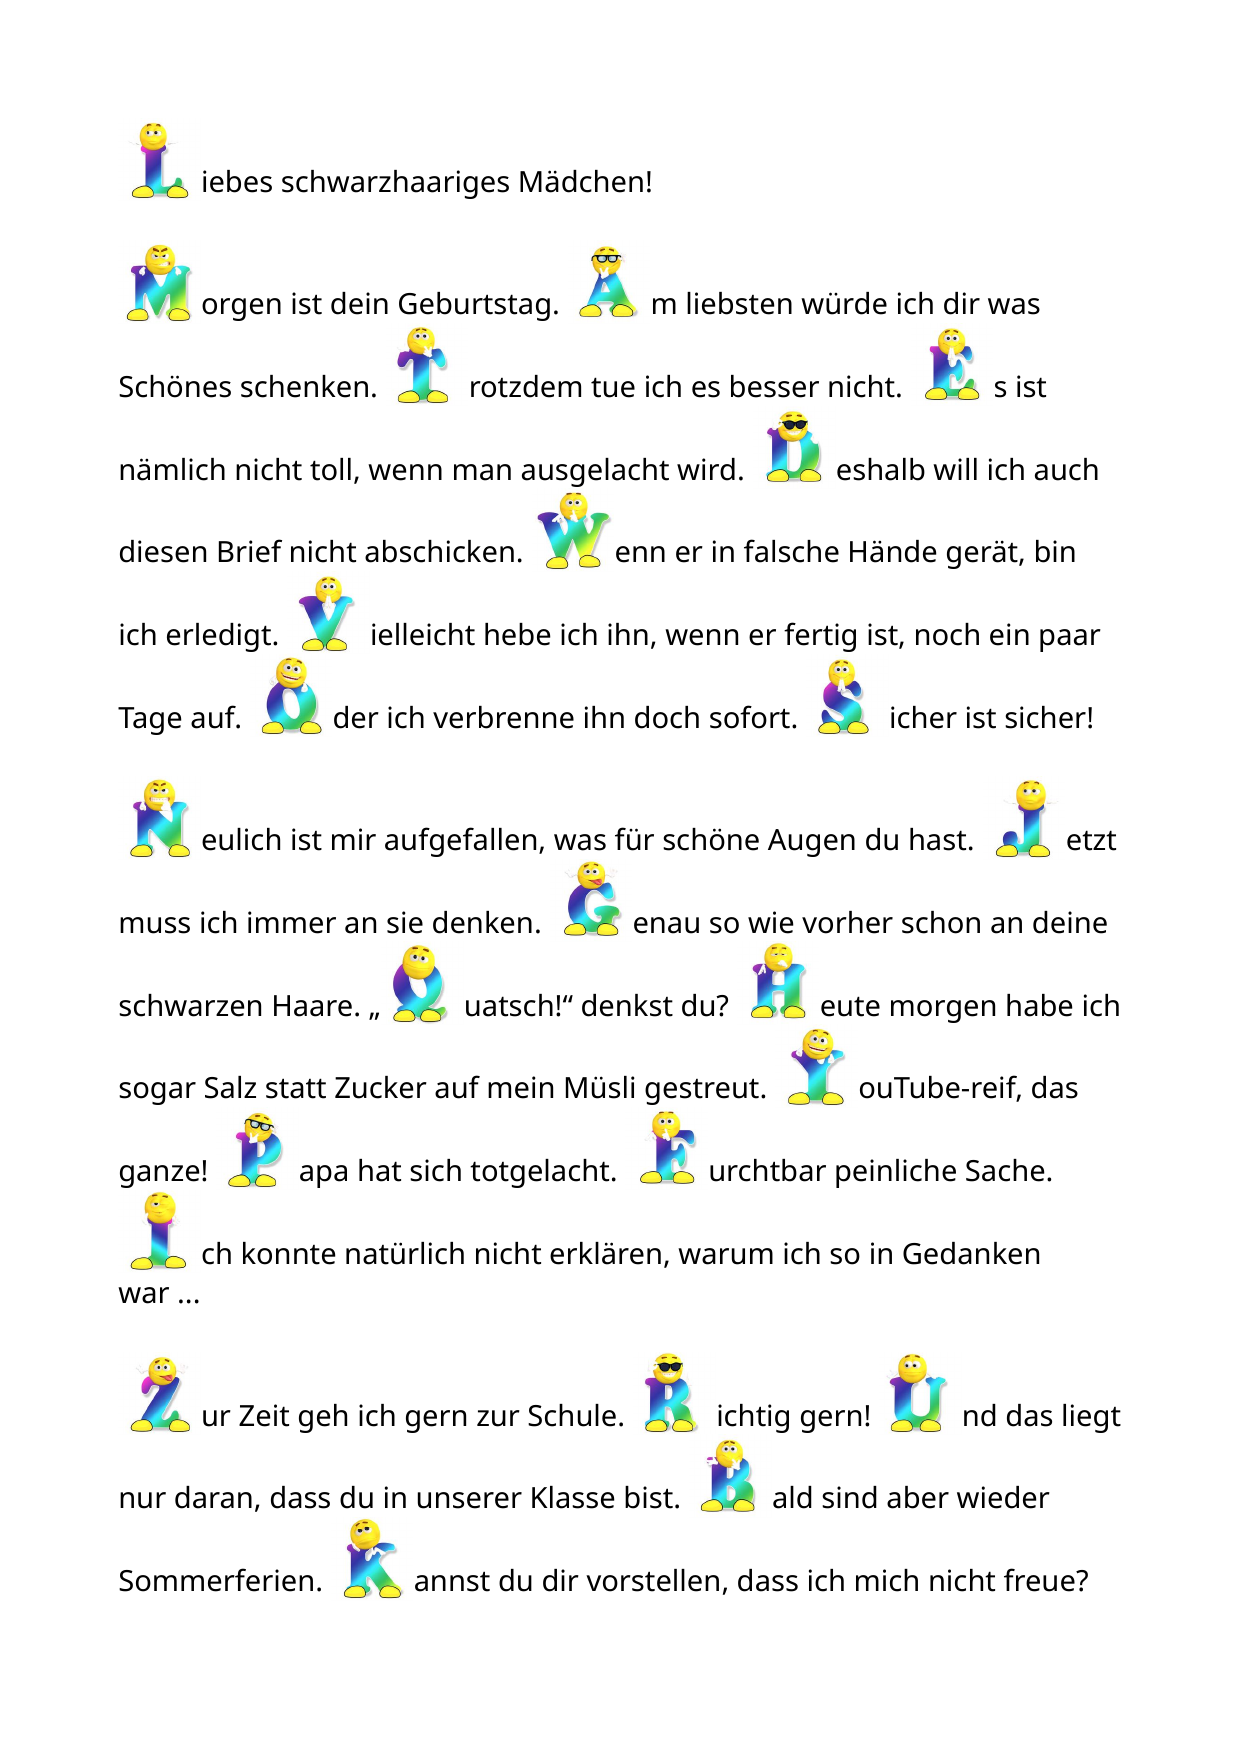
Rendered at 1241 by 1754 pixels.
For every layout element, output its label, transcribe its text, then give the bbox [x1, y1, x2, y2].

picture [381, 941, 464, 1025]
picture [118, 240, 201, 324]
picture [216, 1107, 299, 1190]
picture [633, 1352, 772, 1518]
text ur Zeit geh ich gern zur Schule. ichtig gern! nd das liegt nur daran, dass du in unserer Klasse bist. ald sind aber wieder Sommerferien. annst du dir vorstellen, dass ich mich nicht freue? [118, 1352, 1122, 1600]
picture [567, 240, 651, 324]
picture [118, 1352, 201, 1435]
text orgen ist dein Geburtstag. m liebsten würde ich dir was Schönes schenken. rotzdem tue ich es besser nicht. s ist nämlich nicht toll, wenn man ausgelacht wird. eshalb will ich auch diesen Brief nicht abschicken. enn er in falsche Hände gerät, bin ich erledigt. ielleicht hebe ich ihn, wenn er fertig ist, noch ein paar Tage auf. der ich verbrenne ihn doch sofort. icher ist sicher! [118, 241, 1122, 737]
picture [625, 1107, 709, 1190]
picture [549, 859, 633, 942]
picture [982, 776, 1066, 860]
picture [385, 323, 469, 406]
picture [330, 1517, 414, 1601]
text eulich ist mir aufgefallen, was für schöne Augen du hast. etzt muss ich immer an sie denken. enau so wie vorher schon an deine schwarzen Haare. „uatsch!“ denkst du? eute morgen habe ich sogar Salz statt Zucker auf mein Müsli gestreut. ouTube-reif, das ganze! apa hat sich totgelacht. urchtbar peinliche Sache. ch konnte natürlich nicht erklären, warum ich so in Gedanken war ... [118, 776, 1122, 1312]
picture [531, 488, 615, 572]
picture [118, 776, 201, 860]
picture [910, 323, 994, 406]
picture [752, 406, 836, 489]
picture [806, 654, 889, 737]
text iebes schwarzhaariges Mädchen! [201, 118, 1122, 201]
picture [118, 1190, 201, 1273]
picture [736, 941, 859, 1108]
picture [118, 118, 201, 201]
picture [878, 1352, 962, 1435]
picture [249, 571, 370, 737]
